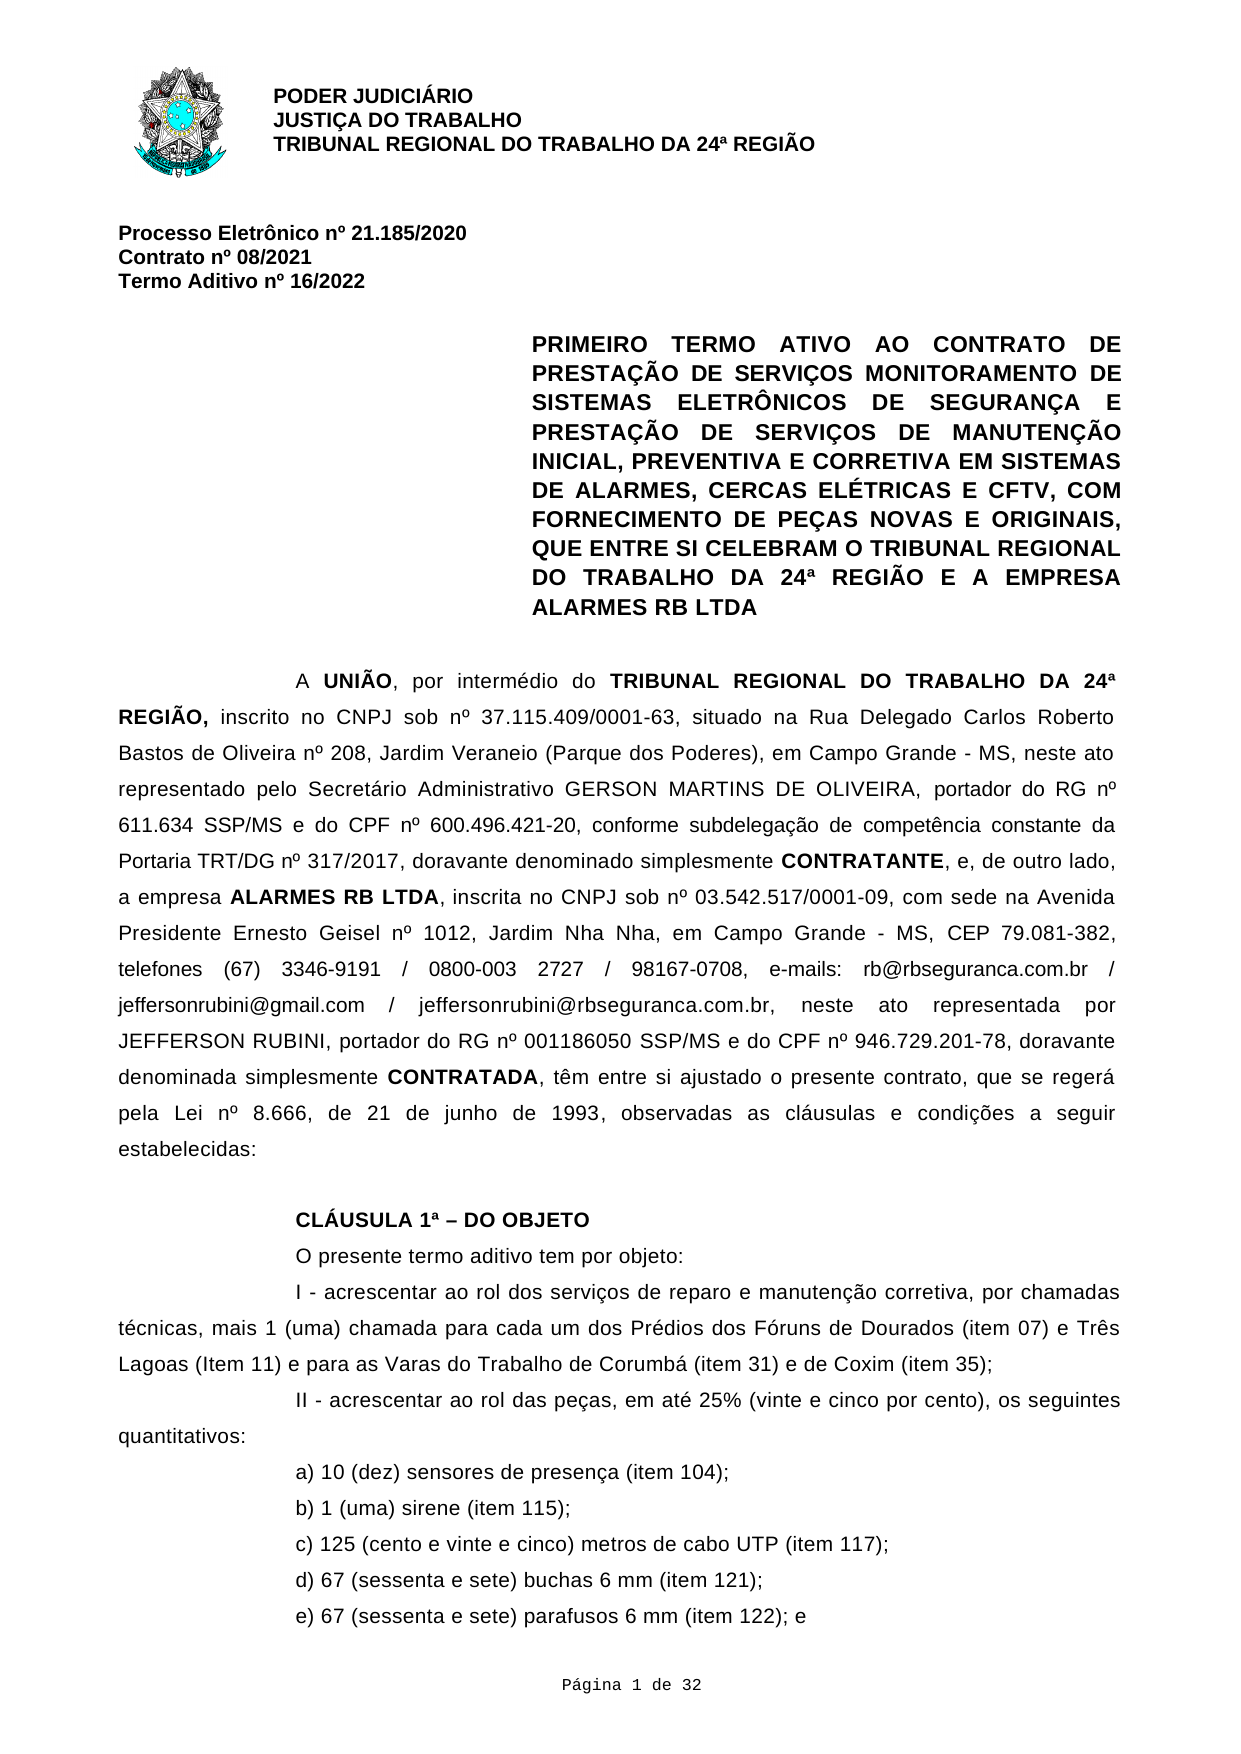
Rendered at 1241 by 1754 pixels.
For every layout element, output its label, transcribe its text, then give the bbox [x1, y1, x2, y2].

text PRIMEIRO TERMO ATIVO AO CONTRATO DE PRESTAÇÃO DE SERVIÇOS monitoramento de sistemas eletrônicos de segurança e prestação de serviços de manutenção inicial, preventiva e corretiva em sistemas de alarmes, cercas elétricas e CFTV, com fornecimento de peças novas e originais, QUE ENTRE SI CELEBRAM O TRIBUNAL REGIONAL DO TRABALHO DA 24ª REGIÃO E A EMPRESA ALARMES RB LTDA [532, 329, 1122, 621]
text a) 10 (dez) sensores de presença (item 104); [118, 1460, 1122, 1484]
text A UNIÃO, por intermédio do TRIBUNAL REGIONAL DO TRABALHO DA 24ª REGIÃO, inscrito no CNPJ sob nº 37.115.409/0001-63, situado na Rua Delegado Carlos Roberto Bastos de Oliveira nº 208, Jardim Veraneio (Parque dos Poderes), em Campo Grande - MS, neste ato representado pelo Secretário Administrativo GERSON MARTINS DE OLIVEIRA, portador do RG nº 611.634 SSP/MS e do CPF nº 600.496.421-20, conforme subdelegação de competência constante da Portaria TRT/DG nº 317/2017, doravante denominado simplesmente CONTRATANTE, e, de outro lado, a empresa ALARMES RB LTDA, inscrita no CNPJ sob nº 03.542.517/0001-09, com sede na Avenida Presidente Ernesto Geisel nº 1012, Jardim Nha Nha, em Campo Grande - MS, CEP 79.081-382, telefones (67) 3346-9191 / 0800-003 2727 / 98167-0708, e-mails: rb@rbseguranca.com.br / jeffersonrubini@gmail.com / jeffersonrubini@rbseguranca.com.br, neste ato representada por JEFFERSON RUBINI, portador do RG nº 001186050 SSP/MS e do CPF nº 946.729.201-78, doravante denominada simplesmente CONTRATADA, têm entre si ajustado o presente contrato, que se regerá pela Lei nº 8.666, de 21 de junho de 1993, observadas as cláusulas e condições a seguir estabelecidas: [118, 669, 1116, 1160]
text e) 67 (sessenta e sete) parafusos 6 mm (item 122); e [118, 1603, 1122, 1627]
text O presente termo aditivo tem por objeto: [118, 1244, 1122, 1268]
picture [133, 66, 228, 178]
text b) 1 (uma) sirene (item 115); [118, 1496, 1122, 1520]
text d) 67 (sessenta e sete) buchas 6 mm (item 121); [118, 1568, 1122, 1592]
text I - acrescentar ao rol dos serviços de reparo e manutenção corretiva, por chamadas técnicas, mais 1 (uma) chamada para cada um dos Prédios dos Fóruns de Dourados (item 07) e Três Lagoas (Item 11) e para as Varas do Trabalho de Corumbá (item 31) e de Coxim (item 35); [118, 1280, 1122, 1376]
text II - acrescentar ao rol das peças, em até 25% (vinte e cinco por cento), os seguintes quantitativos: [118, 1388, 1122, 1448]
text CLÁUSULA 1ª – DO OBJETO [118, 1208, 1119, 1232]
text c) 125 (cento e vinte e cinco) metros de cabo UTP (item 117); [118, 1532, 1122, 1556]
